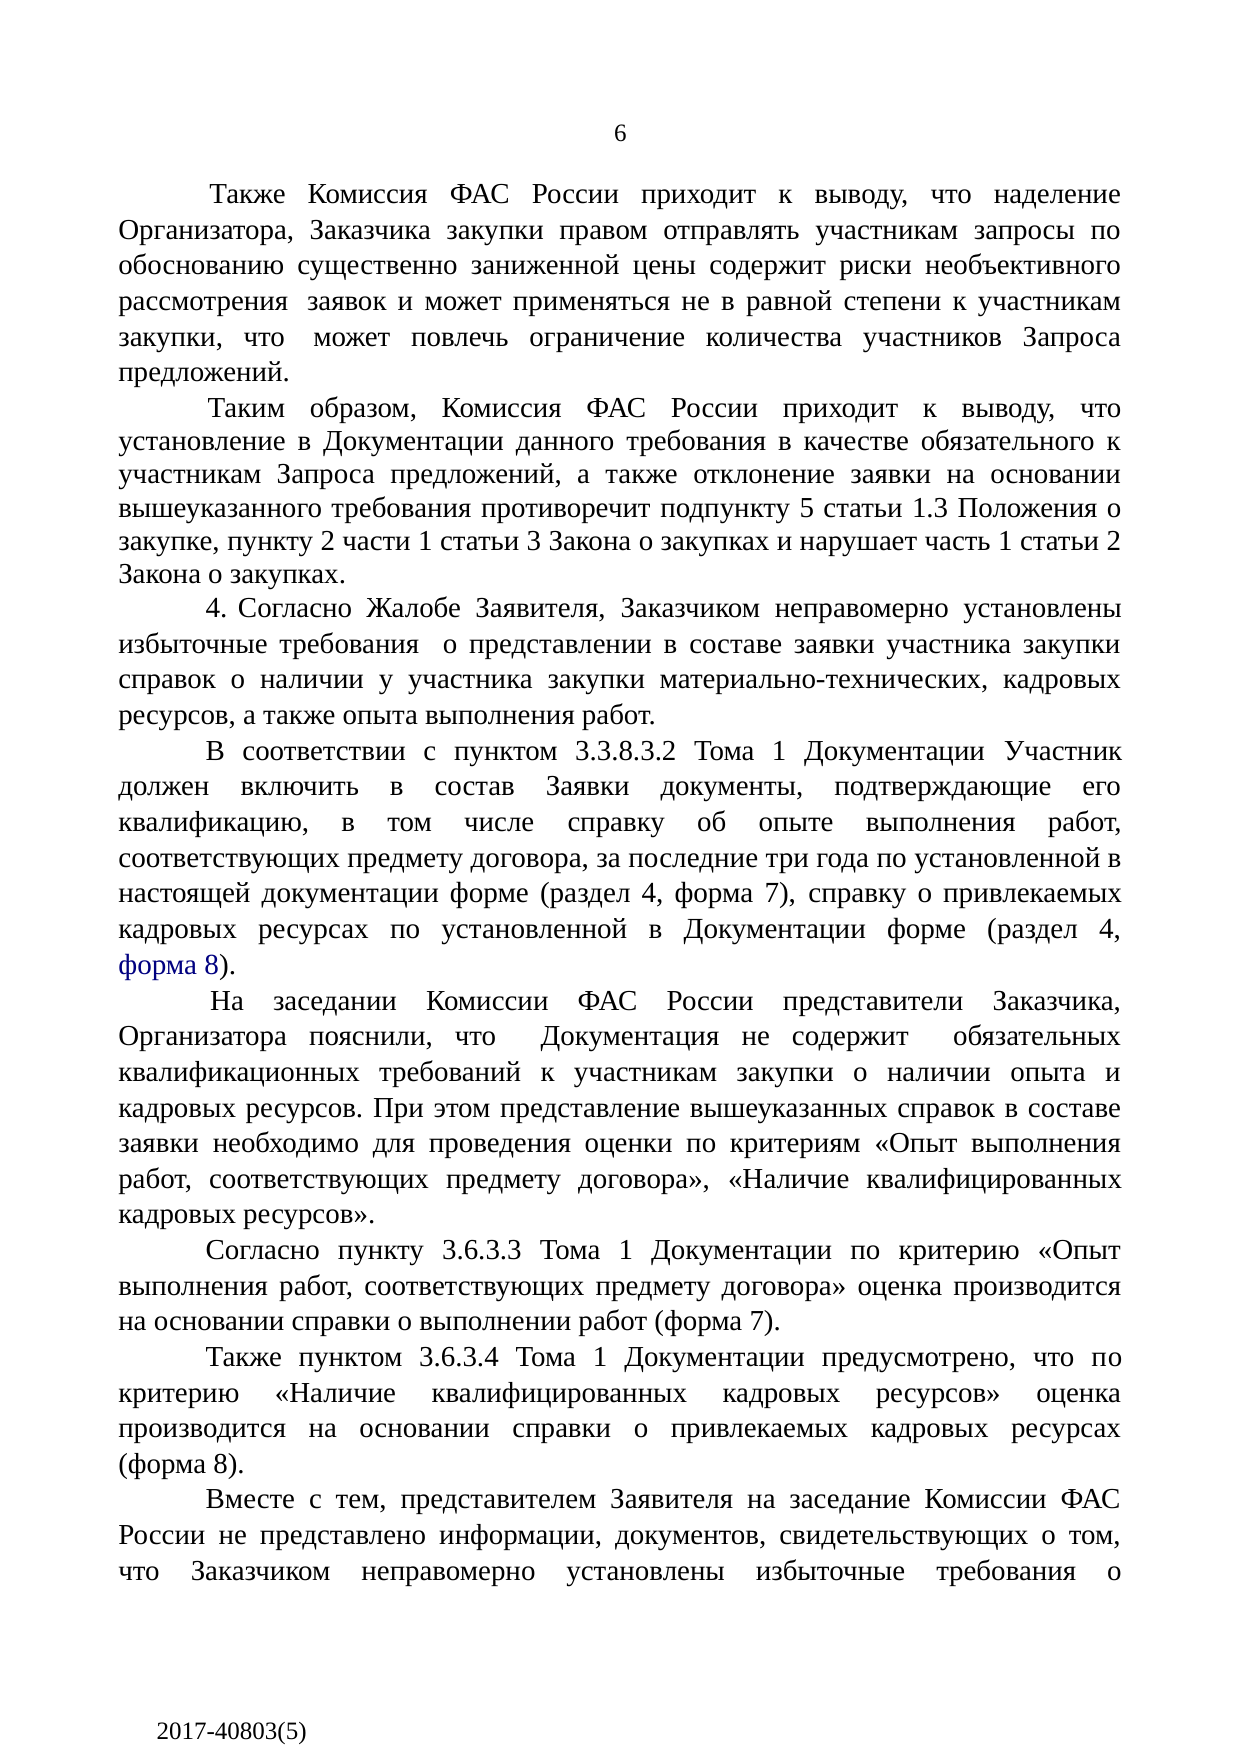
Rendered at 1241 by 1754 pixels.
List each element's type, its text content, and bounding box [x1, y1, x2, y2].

text Также Комиссия ФАС России приходит к выводу, что наделение Организатора, Заказчика закупки правом отправлять участникам запросы по обоснованию существенно заниженной цены содержит риски необъективного рассмотрения заявок и может применяться не в равной степени к участникам закупки, что может повлечь ограничение количества участников Запроса предложений. [118, 176, 1122, 388]
text Также пунктом 3.6.3.4 Тома 1 Документации предусмотрено, что по критерию «Наличие квалифицированных кадровых ресурсов» оценка производится на основании справки о привлекаемых кадровых ресурсах (форма 8). [118, 1339, 1122, 1479]
text Таким образом, Комиссия ФАС России приходит к выводу, что установление в Документации данного требования в качестве обязательного к участникам Запроса предложений, а также отклонение заявки на основании вышеуказанного требования противоречит подпункту 5 статьи 1.3 Положения о закупке, пункту 2 части 1 статьи 3 Закона о закупках и нарушает часть 1 статьи 2 Закона о закупках. [118, 390, 1122, 590]
text Вместе с тем, представителем Заявителя на заседание Комиссии ФАС России не представлено информации, документов, свидетельствующих о том, что Заказчиком неправомерно установлены избыточные требования о [118, 1482, 1122, 1586]
text Согласно пункту 3.6.3.3 Тома 1 Документации по критерию «Опыт выполнения работ, соответствующих предмету договора» оценка производится на основании справки о выполнении работ (форма 7). [118, 1232, 1122, 1337]
text На заседании Комиссии ФАС России представители Заказчика, Организатора пояснили, что Документация не содержит обязательных квалификационных требований к участникам закупки о наличии опыта и кадровых ресурсов. При этом представление вышеуказанных справок в составе заявки необходимо для проведения оценки по критериям «Опыт выполнения работ, соответствующих предмету договора», «Наличие квалифицированных кадровых ресурсов». [118, 983, 1122, 1230]
text В соответствии с пунктом 3.3.8.3.2 Тома 1 Документации Участник должен включить в состав Заявки документы, подтверждающие его квалификацию, в том числе справку об опыте выполнения работ, соответствующих предмету договора, за последние три года по установленной в настоящей документации форме (раздел 4, форма 7), справку о привлекаемых кадровых ресурсах по установленной в Документации форме (раздел 4, форма 8). [118, 733, 1122, 981]
list Согласно Жалобе Заявителя, Заказчиком неправомерно установлены избыточные требования о представлении в составе заявки участника закупки справок о наличии у участника закупки материально-технических, кадровых ресурсов, а также опыта выполнения работ. [118, 590, 1122, 731]
